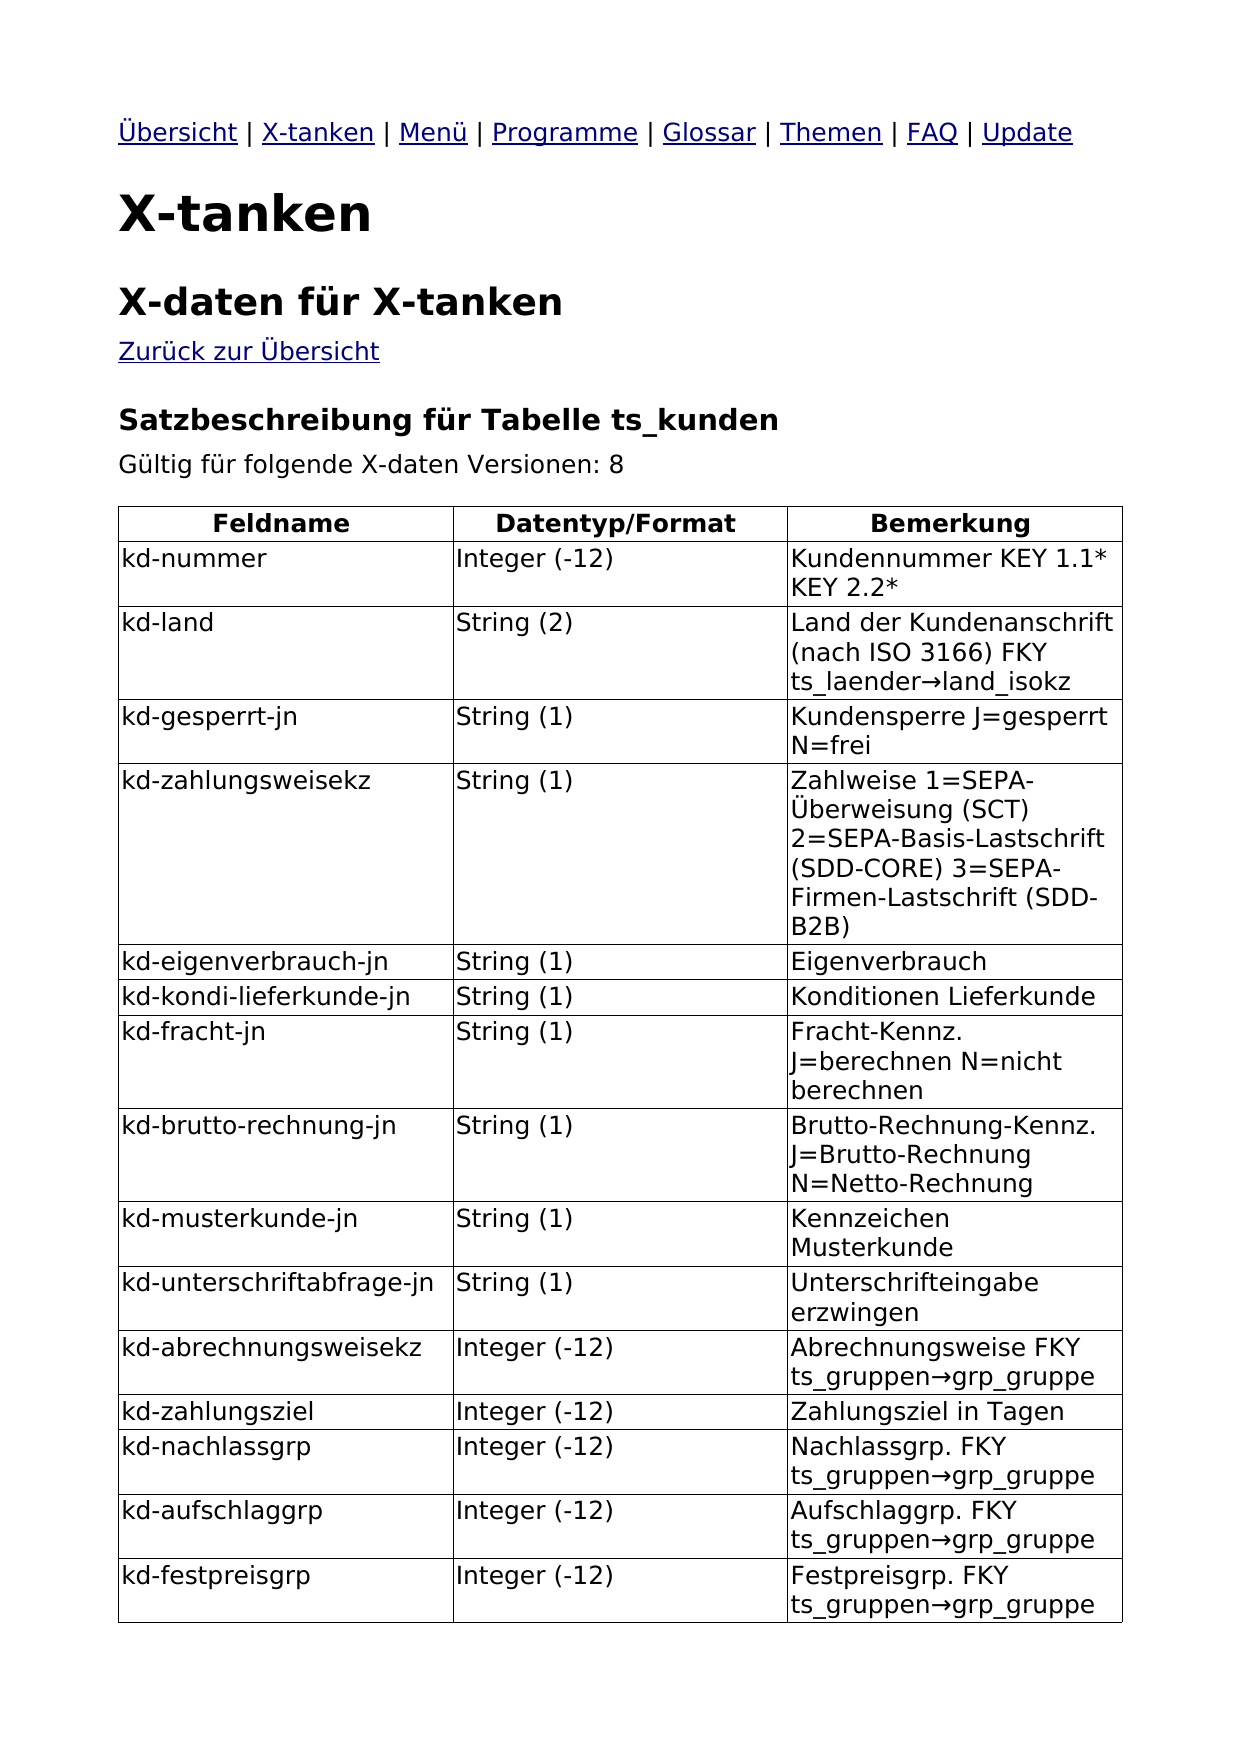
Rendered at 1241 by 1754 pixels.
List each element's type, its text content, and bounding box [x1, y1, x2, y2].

table_header Datentyp/Format [454, 507, 787, 541]
table_cell kd-unterschriftabfrage-jn [119, 1267, 453, 1330]
table_cell String (2) [454, 607, 787, 699]
table_cell Aufschlaggrp. FKY ts_gruppen→grp_gruppe [788, 1495, 1122, 1558]
table_cell Unterschrifteingabe erzwingen [788, 1267, 1122, 1330]
table_cell kd-festpreisgrp [119, 1559, 453, 1622]
table_cell kd-eigenverbrauch-jn [119, 945, 453, 979]
table_cell Zahlungsziel in Tagen [788, 1395, 1122, 1429]
text Gültig für folgende X-daten Versionen: 8 [118, 450, 1122, 479]
table_cell Integer (-12) [454, 542, 787, 606]
text Übersicht | X-tanken | Menü | Programme | Glossar | Themen | FAQ | Update [118, 118, 1122, 147]
table_cell kd-land [119, 607, 453, 699]
text Zurück zur Übersicht [118, 337, 1122, 366]
table_cell kd-abrechnungsweisekz [119, 1331, 453, 1394]
table_cell kd-aufschlaggrp [119, 1495, 453, 1558]
table_cell String (1) [454, 1016, 787, 1108]
table_cell kd-kondi-lieferkunde-jn [119, 980, 453, 1014]
table_cell String (1) [454, 764, 787, 944]
table_header Feldname [119, 507, 453, 541]
table_cell String (1) [454, 700, 787, 763]
table_cell kd-brutto-rechnung-jn [119, 1109, 453, 1201]
table_cell String (1) [454, 1109, 787, 1201]
table_cell String (1) [454, 1267, 787, 1330]
table_cell Festpreisgrp. FKY ts_gruppen→grp_gruppe [788, 1559, 1122, 1622]
table_cell Konditionen Lieferkunde [788, 980, 1122, 1014]
table_cell kd-gesperrt-jn [119, 700, 453, 763]
table_cell kd-fracht-jn [119, 1016, 453, 1108]
table_cell kd-nummer [119, 542, 453, 606]
table_cell Integer (-12) [454, 1395, 787, 1429]
table_cell kd-nachlassgrp [119, 1430, 453, 1493]
table_cell Kennzeichen Musterkunde [788, 1202, 1122, 1266]
table_cell Land der Kundenanschrift (nach ISO 3166) FKY ts_laender→land_isokz [788, 607, 1122, 699]
table_cell Integer (-12) [454, 1331, 787, 1394]
table_cell Zahlweise 1=SEPA-Überweisung (SCT) 2=SEPA-Basis-Lastschrift (SDD-CORE) 3=SEPA-Firmen-Lastschrift (SDD-B2B) [788, 764, 1122, 944]
table_cell Kundennummer KEY 1.1* KEY 2.2* [788, 542, 1122, 606]
table_cell String (1) [454, 945, 787, 979]
table_cell String (1) [454, 980, 787, 1014]
table_header Bemerkung [788, 507, 1122, 541]
table_cell kd-zahlungsweisekz [119, 764, 453, 944]
table_cell Integer (-12) [454, 1559, 787, 1622]
table_cell Abrechnungsweise FKY ts_gruppen→grp_gruppe [788, 1331, 1122, 1394]
table_cell Brutto-Rechnung-Kennz. J=Brutto-Rechnung N=Netto-Rechnung [788, 1109, 1122, 1201]
table_cell kd-zahlungsziel [119, 1395, 453, 1429]
table_cell String (1) [454, 1202, 787, 1266]
table_cell Fracht-Kennz. J=berechnen N=nicht berechnen [788, 1016, 1122, 1108]
table_cell Integer (-12) [454, 1495, 787, 1558]
table_cell kd-musterkunde-jn [119, 1202, 453, 1266]
table_cell Integer (-12) [454, 1430, 787, 1493]
table_cell Eigenverbrauch [788, 945, 1122, 979]
subtitle Satzbeschreibung für Tabelle ts_kunden [118, 403, 1122, 437]
table_cell Kundensperre J=gesperrt N=frei [788, 700, 1122, 763]
subtitle X-tanken [118, 185, 1122, 243]
subtitle X-daten für X-tanken [118, 281, 1122, 324]
table_cell Nachlassgrp. FKY ts_gruppen→grp_gruppe [788, 1430, 1122, 1493]
